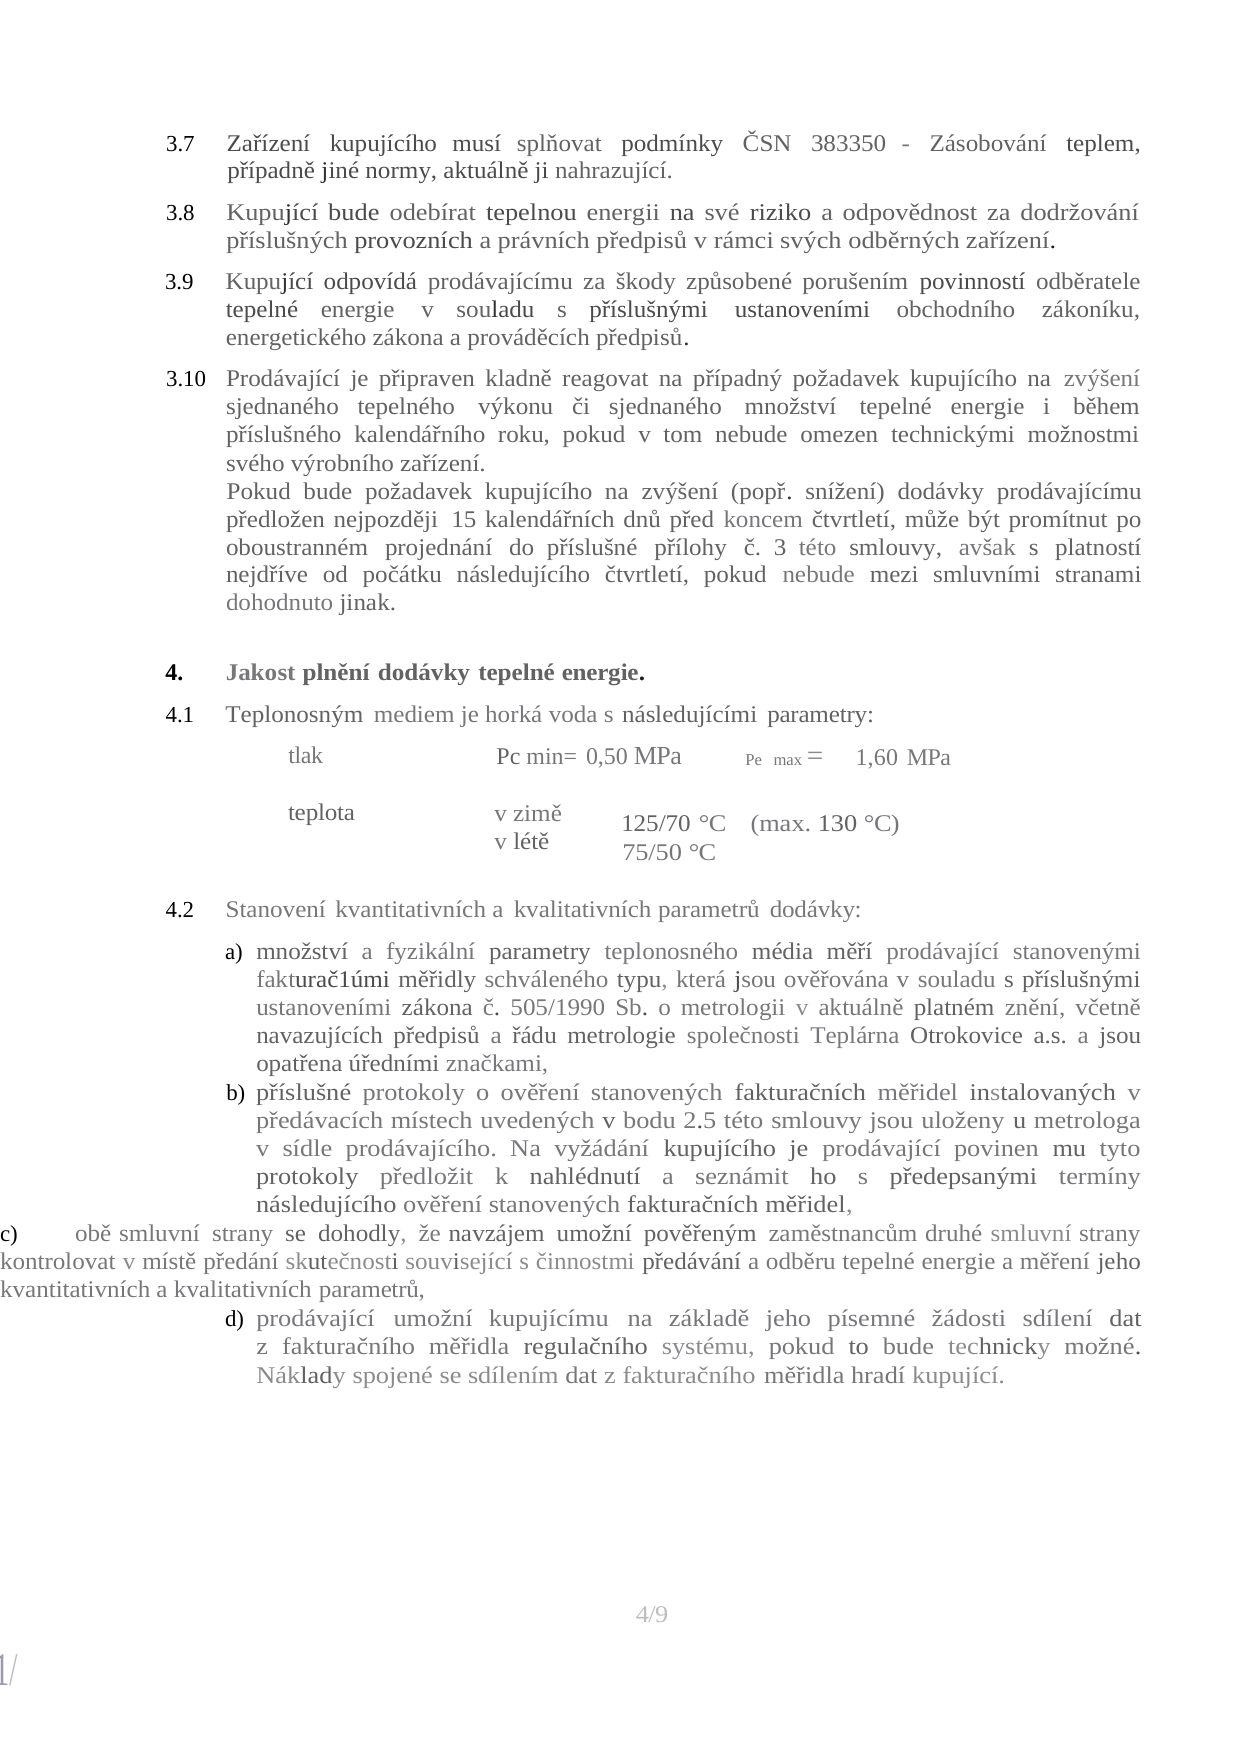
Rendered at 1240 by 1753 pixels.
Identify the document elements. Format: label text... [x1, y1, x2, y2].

list Prodávající je připraven kladně reagovat na případný požadavek kupujícího na zvýšení sjednaného tepelného výkonu či sjednaného množství tepelné energie i během příslušného kalendářního roku, pokud v tom nebude omezen technickými možnostmi svého výrobního zařízení. [166, 364, 1140, 476]
text tlak Pc min= 0,50 MPa Pe max = 1,60 MPa [56, 738, 1183, 772]
list množství a fyzikální parametry teplonosného média měří prodávající stanovenými fakturač1úmi měřidly schváleného typu, která jsou ověřována v souladu s příslušnými ustanoveními zákona č. 505/1990 Sb. o metrologii v aktuálně platném znění, včetně navazujících předpisů a řádu metrologie společnosti Teplárna Otrokovice a.s. a jsou opatřena úředními značkami, [225, 937, 1141, 1076]
text teplota v zimě v létě [288, 798, 565, 854]
list Kupující bude odebírat tepelnou energii na své riziko a odpovědnost za dodržování příslušných provozních a právních předpisů v rámci svých odběrných zařízení. [166, 198, 1139, 254]
text 1/ [0, 1641, 1183, 1695]
list Stanovení kvantitativních a kvalitativních parametrů dodávky: [165, 895, 1183, 923]
list Jakost plnění dodávky tepelné energie. [165, 658, 1183, 686]
list Zařízení kupujícího musí splňovat podmínky ČSN 383350 - Zásobování teplem, případně jiné normy, aktuálně ji nahrazující. [166, 129, 1140, 184]
text 4/9 [121, 1600, 1183, 1627]
list obě smluvní strany se dohodly, že navzájem umožní pověřeným zaměstnancům druhé smluvní strany kontrolovat v místě předání skutečnosti související s činnostmi předávání a odběru tepelné energie a měření jeho kvantitativních a kvalitativních parametrů, [0, 1219, 1141, 1303]
list prodávající umožní kupujícímu na základě jeho písemné žádosti sdílení dat z fakturačního měřidla regulačního systému, pokud to bude technicky možné. Náklady spojené se sdílením dat z fakturačního měřidla hradí kupující. [225, 1303, 1141, 1388]
list příslušné protokoly o ověření stanovených fakturačních měřidel instalovaných v předávacích místech uvedených v bodu 2.5 této smlouvy jsou uloženy u metrologa v sídle prodávajícího. Na vyžádání kupujícího je prodávající povinen mu tyto protokoly předložit k nahlédnutí a seznámit ho s předepsanými termíny následujícího ověření stanovených fakturačních měřidel, [226, 1077, 1141, 1218]
list Teplonosným mediem je horká voda s následujícími parametry: [165, 700, 1183, 728]
text 75/50 °C [622, 838, 1183, 866]
text Pokud bude požadavek kupujícího na zvýšení (popř. snížení) dodávky prodávajícímu předložen nejpozději 15 kalendářních dnů před koncem čtvrtletí, může být promítnut po oboustranném projednání do příslušné přílohy č. 3 této smlouvy, avšak s platností nejdříve od počátku následujícího čtvrtletí, pokud nebude mezi smluvními stranami dohodnuto jinak. [226, 477, 1142, 616]
text 125/70 °C (max. 130 °C) [621, 809, 1183, 837]
list Kupující odpovídá prodávajícímu za škody způsobené porušením povinností odběratele tepelné energie v souladu s příslušnými ustanoveními obchodního zákoníku, energetického zákona a prováděcích předpisů. [165, 267, 1140, 350]
